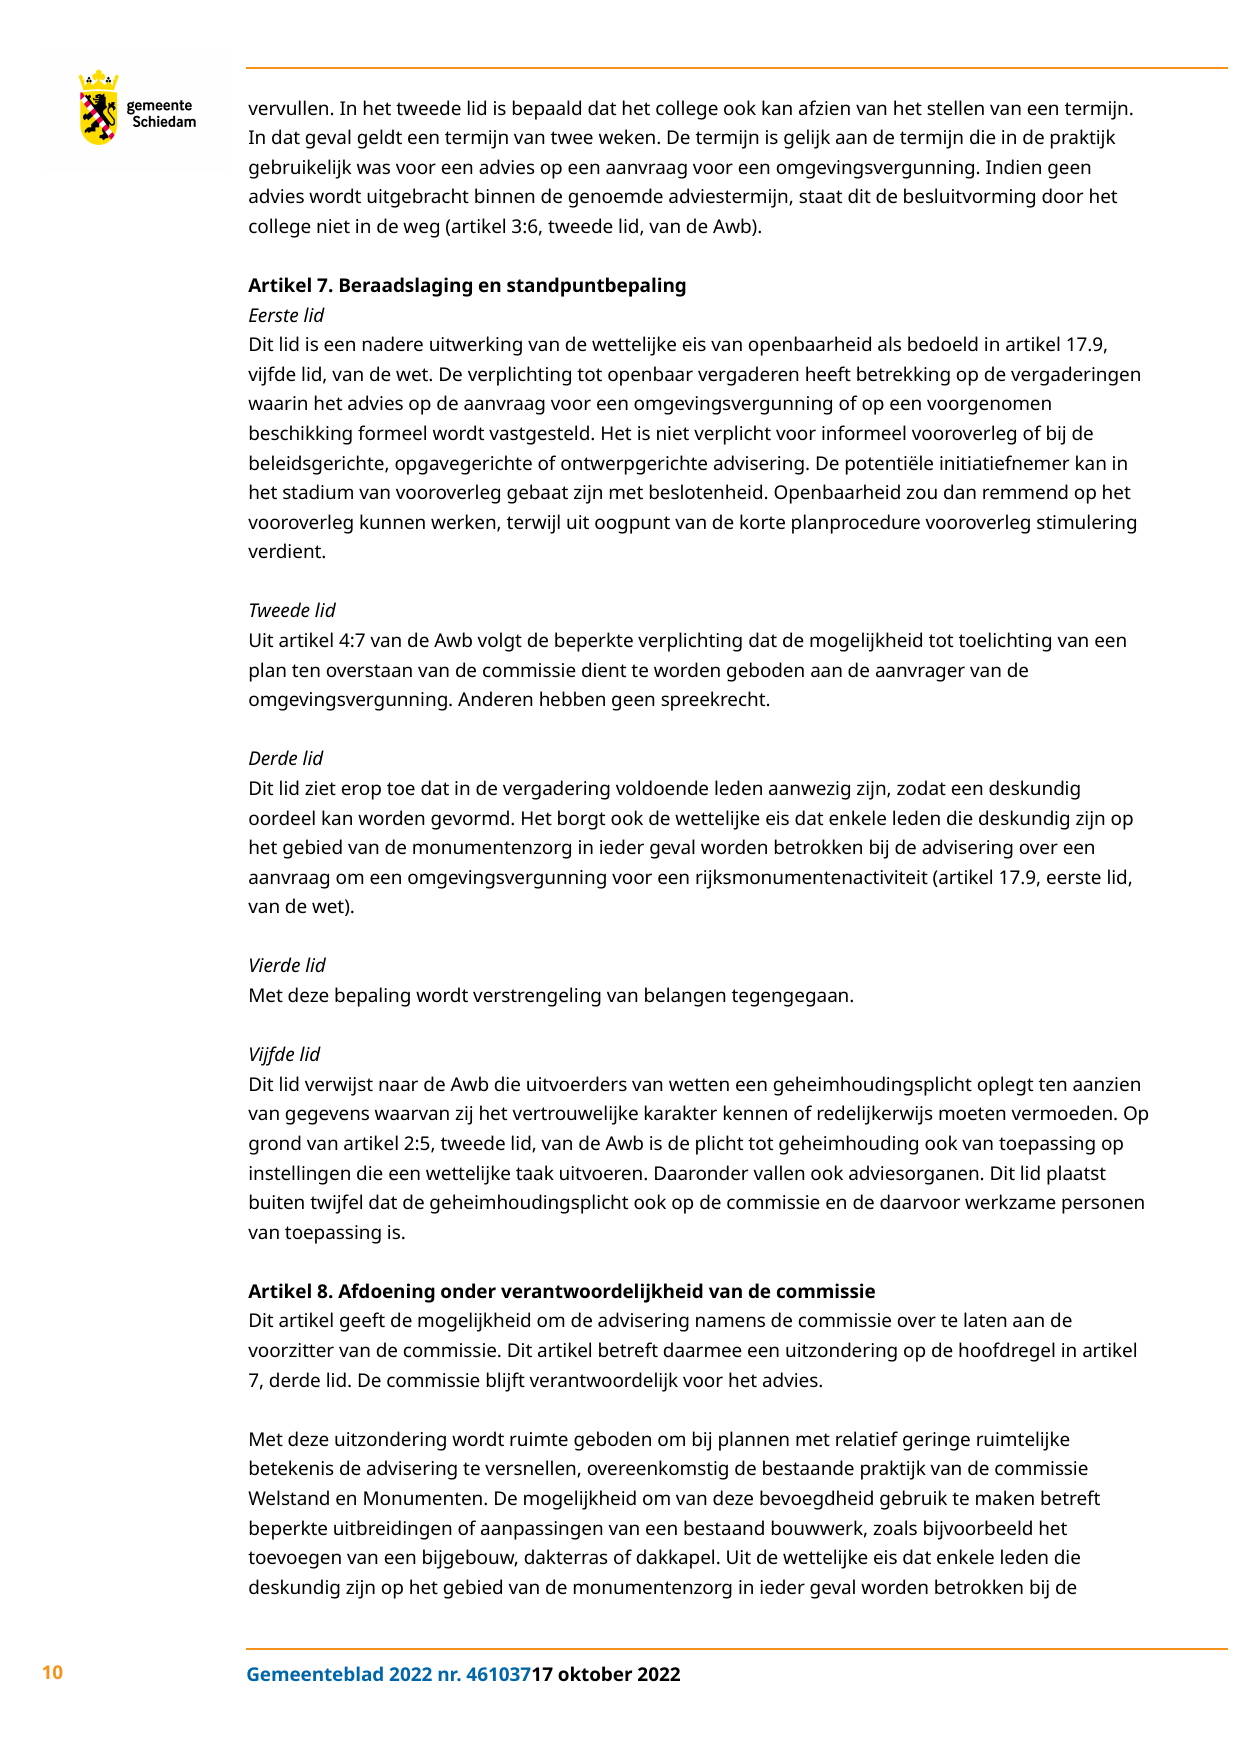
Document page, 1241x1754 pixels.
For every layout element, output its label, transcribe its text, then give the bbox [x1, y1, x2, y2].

text Tweede lid [248, 598, 1152, 623]
text Eerste lid [248, 302, 1152, 328]
text Vierde lid [248, 953, 1152, 978]
text vervullen. In het tweede lid is bepaald dat het college ook kan afzien van het stellen van een termijn. In dat geval geldt een termijn van twee weken. De termijn is gelijk aan de termijn die in de praktijk gebruikelijk was voor een advies op een aanvraag voor een omgevingsvergunning. Indien geen advies wordt uitgebracht binnen de genoemde adviestermijn, staat dit de besluitvorming door het college niet in de weg (artikel 3:6, tweede lid, van de Awb). [248, 95, 1152, 239]
text Dit lid is een nadere uitwerking van de wettelijke eis van openbaarheid als bedoeld in artikel 17.9, vijfde lid, van de wet. De verplichting tot openbaar vergaderen heeft betrekking op de vergaderingen waarin het advies op de aanvraag voor een omgevingsvergunning of op een voorgenomen beschikking formeel wordt vastgesteld. Het is niet verplicht voor informeel vooroverleg of bij de beleidsgerichte, opgavegerichte of ontwerpgerichte advisering. De potentiële initiatiefnemer kan in het stadium van vooroverleg gebaat zijn met beslotenheid. Openbaarheid zou dan remmend op het vooroverleg kunnen werken, terwijl uit oogpunt van de korte planprocedure vooroverleg stimulering verdient. [248, 331, 1152, 564]
text Artikel 7. Beraadslaging en standpuntbepaling [248, 272, 1152, 298]
text Uit artikel 4:7 van de Awb volgt de beperkte verplichting dat de mogelijkheid tot toelichting van een plan ten overstaan van de commissie dient te worden geboden aan de aanvrager van de omgevingsvergunning. Anderen hebben geen spreekrecht. [248, 627, 1152, 712]
text Met deze bepaling wordt verstrengeling van belangen tegengegaan. [248, 982, 1152, 1008]
text Vijfde lid [248, 1041, 1152, 1067]
picture [41, 47, 231, 172]
text Derde lid [248, 746, 1152, 771]
text Dit lid ziet erop toe dat in de vergadering voldoende leden aanwezig zijn, zodat een deskundig oordeel kan worden gevormd. Het borgt ook de wettelijke eis dat enkele leden die deskundig zijn op het gebied van de monumentenzorg in ieder geval worden betrokken bij de advisering over een aanvraag om een omgevingsvergunning voor een rijksmonumentenactiviteit (artikel 17.9, eerste lid, van de wet). [248, 775, 1152, 919]
text Artikel 8. Afdoening onder verantwoordelijkheid van de commissie [248, 1278, 1152, 1304]
text Dit artikel geeft de mogelijkheid om de advisering namens de commissie over te laten aan de voorzitter van de commissie. Dit artikel betreft daarmee een uitzondering op de hoofdregel in artikel 7, derde lid. De commissie blijft verantwoordelijk voor het advies. [248, 1308, 1152, 1393]
text Dit lid verwijst naar de Awb die uitvoerders van wetten een geheimhoudingsplicht oplegt ten aanzien van gegevens waarvan zij het vertrouwelijke karakter kennen of redelijkerwijs moeten vermoeden. Op grond van artikel 2:5, tweede lid, van de Awb is de plicht tot geheimhouding ook van toepassing op instellingen die een wettelijke taak uitvoeren. Daaronder vallen ook adviesorganen. Dit lid plaatst buiten twijfel dat de geheimhoudingsplicht ook op de commissie en de daarvoor werkzame personen van toepassing is. [248, 1071, 1152, 1245]
text Met deze uitzondering wordt ruimte geboden om bij plannen met relatief geringe ruimtelijke betekenis de advisering te versnellen, overeenkomstig de bestaande praktijk van de commissie Welstand en Monumenten. De mogelijkheid om van deze bevoegdheid gebruik te maken betreft beperkte uitbreidingen of aanpassingen van een bestaand bouwwerk, zoals bijvoorbeeld het toevoegen van een bijgebouw, dakterras of dakkapel. Uit de wettelijke eis dat enkele leden die deskundig zijn op het gebied van de monumentenzorg in ieder geval worden betrokken bij de [248, 1426, 1152, 1600]
